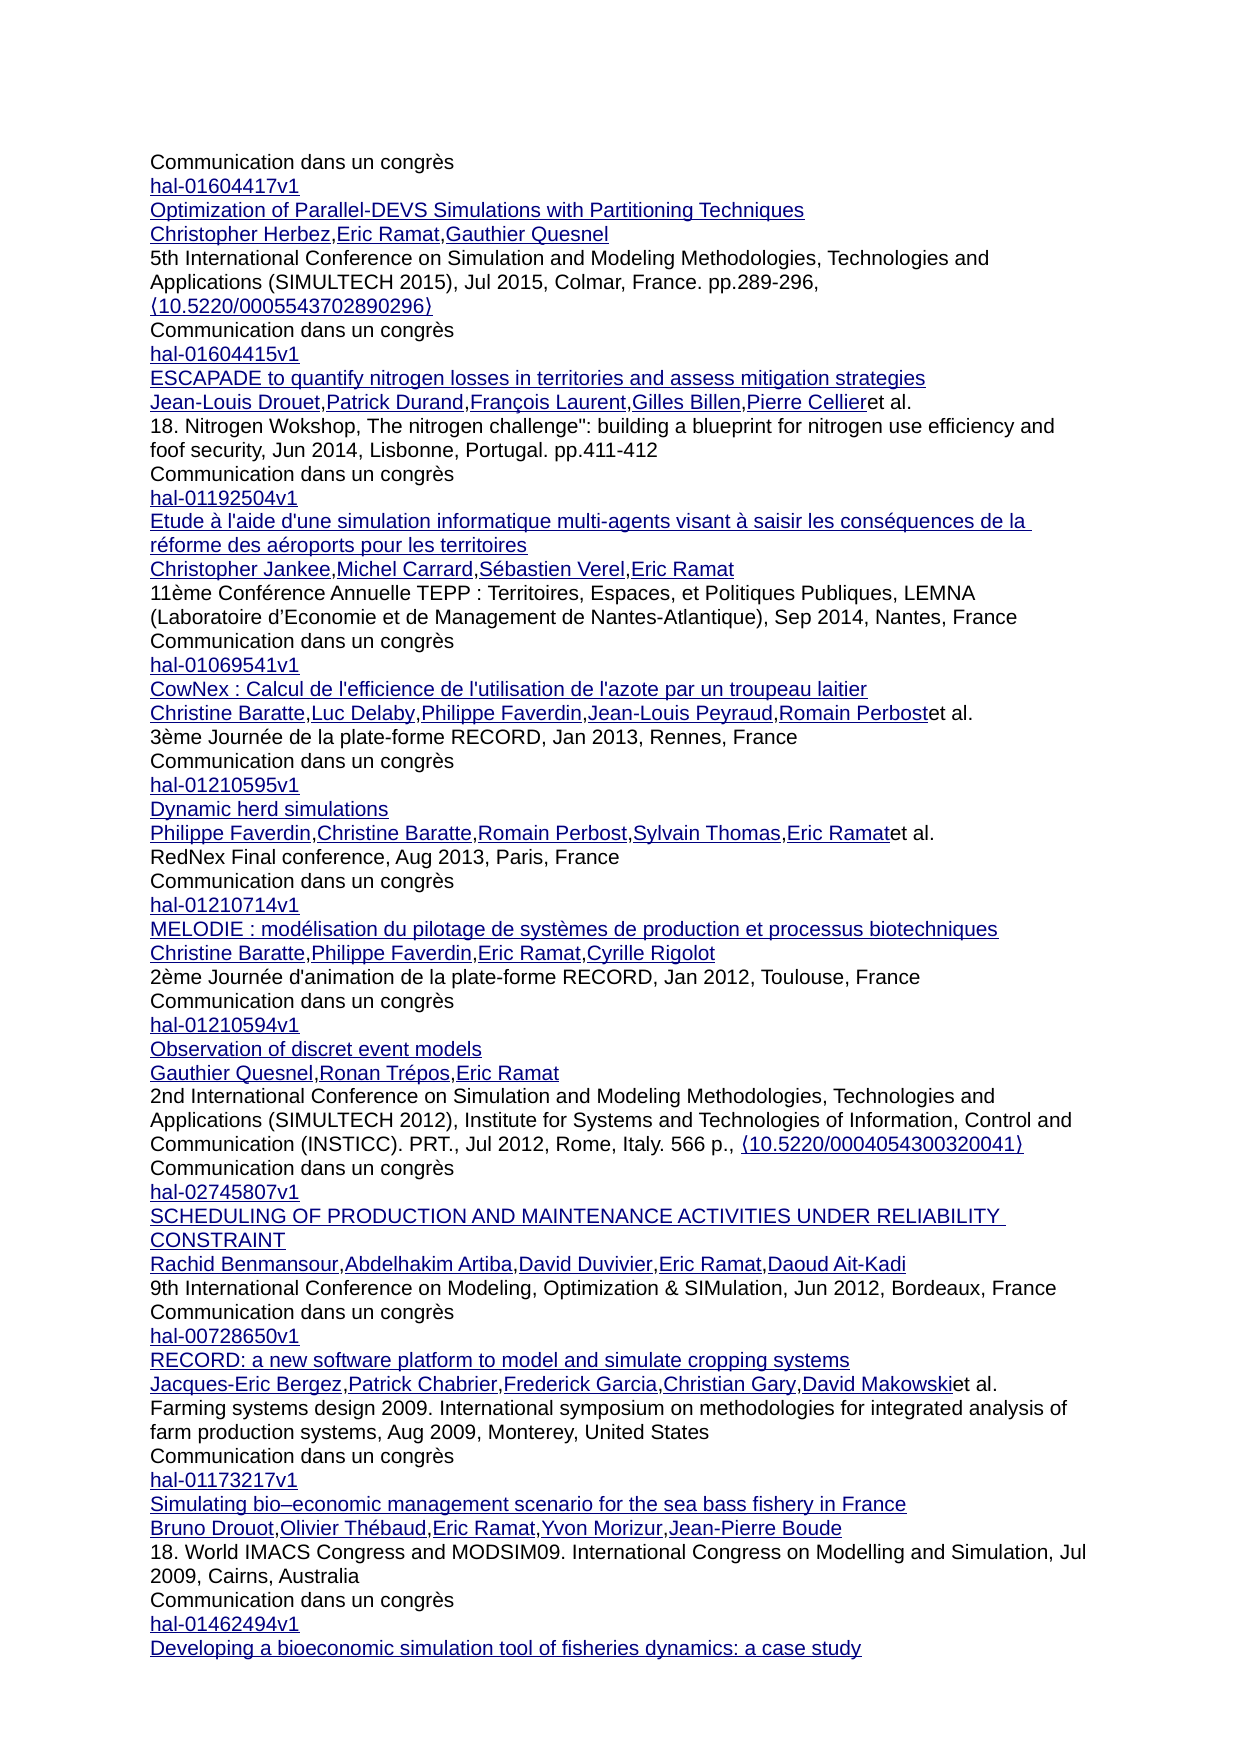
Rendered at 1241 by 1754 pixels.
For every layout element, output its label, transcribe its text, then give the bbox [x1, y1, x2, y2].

table_cell Observation of discret event models Gauthier Quesnel,Ronan Trépos,Eric Ramat 2nd International Conference on Simulation and Modeling Methodologies, Technologies and Applications (SIMULTECH 2012), Institute for Systems and Technologies of Information, Control and Communication (INSTICC). PRT., Jul 2012, Rome, Italy. 566 p., ⟨10.5220/0004054300320041⟩ Communication dans un congrès hal-02745807v1 [150, 1036, 1090, 1204]
table_cell Optimization of Parallel-DEVS Simulations with Partitioning Techniques Christopher Herbez,Eric Ramat,Gauthier Quesnel 5th International Conference on Simulation and Modeling Methodologies, Technologies and Applications (SIMULTECH 2015), Jul 2015, Colmar, France. pp.289-296, ⟨10.5220/0005543702890296⟩ Communication dans un congrès hal-01604415v1 [150, 198, 1090, 366]
table_cell CowNex : Calcul de l'efficience de l'utilisation de l'azote par un troupeau laitier Christine Baratte,Luc Delaby,Philippe Faverdin,Jean-Louis Peyraud,Romain Perbostet al. 3ème Journée de la plate-forme RECORD, Jan 2013, Rennes, France Communication dans un congrès hal-01210595v1 [150, 677, 1090, 797]
table_cell Etude à l'aide d'une simulation informatique multi-agents visant à saisir les conséquences de la réforme des aéroports pour les territoires Christopher Jankee,Michel Carrard,Sébastien Verel,Eric Ramat 11ème Conférence Annuelle TEPP : Territoires, Espaces, et Politiques Publiques, LEMNA (Laboratoire d’Economie et de Management de Nantes-Atlantique), Sep 2014, Nantes, France Communication dans un congrès hal-01069541v1 [150, 509, 1090, 677]
table_cell ESCAPADE to quantify nitrogen losses in territories and assess mitigation strategies Jean-Louis Drouet,Patrick Durand,François Laurent,Gilles Billen,Pierre Cellieret al. 18. Nitrogen Wokshop, The nitrogen challenge": building a blueprint for nitrogen use efficiency and foof security, Jun 2014, Lisbonne, Portugal. pp.411-412 Communication dans un congrès hal-01192504v1 [150, 366, 1090, 509]
table_cell MELODIE : modélisation du pilotage de systèmes de production et processus biotechniques Christine Baratte,Philippe Faverdin,Eric Ramat,Cyrille Rigolot 2ème Journée d'animation de la plate-forme RECORD, Jan 2012, Toulouse, France Communication dans un congrès hal-01210594v1 [150, 917, 1090, 1036]
table_cell SCHEDULING OF PRODUCTION AND MAINTENANCE ACTIVITIES UNDER RELIABILITY CONSTRAINT Rachid Benmansour,Abdelhakim Artiba,David Duvivier,Eric Ramat,Daoud Ait-Kadi 9th International Conference on Modeling, Optimization & SIMulation, Jun 2012, Bordeaux, France Communication dans un congrès hal-00728650v1 [150, 1204, 1090, 1348]
table_cell Simulating bio–economic management scenario for the sea bass fishery in France Bruno Drouot,Olivier Thébaud,Eric Ramat,Yvon Morizur,Jean-Pierre Boude 18. World IMACS Congress and MODSIM09. International Congress on Modelling and Simulation, Jul 2009, Cairns, Australia Communication dans un congrès hal-01462494v1 [150, 1492, 1090, 1635]
table_cell Dynamic herd simulations Philippe Faverdin,Christine Baratte,Romain Perbost,Sylvain Thomas,Eric Ramatet al. RedNex Final conference, Aug 2013, Paris, France Communication dans un congrès hal-01210714v1 [150, 797, 1090, 917]
table_cell Developing a bioeconomic simulation tool of fisheries dynamics: a case study [150, 1635, 1090, 1659]
table_cell RECORD: a new software platform to model and simulate cropping systems Jacques-Eric Bergez,Patrick Chabrier,Frederick Garcia,Christian Gary,David Makowskiet al. Farming systems design 2009. International symposium on methodologies for integrated analysis of farm production systems, Aug 2009, Monterey, United States Communication dans un congrès hal-01173217v1 [150, 1348, 1090, 1492]
table_cell Communication dans un congrès hal-01604417v1 [150, 150, 1090, 198]
